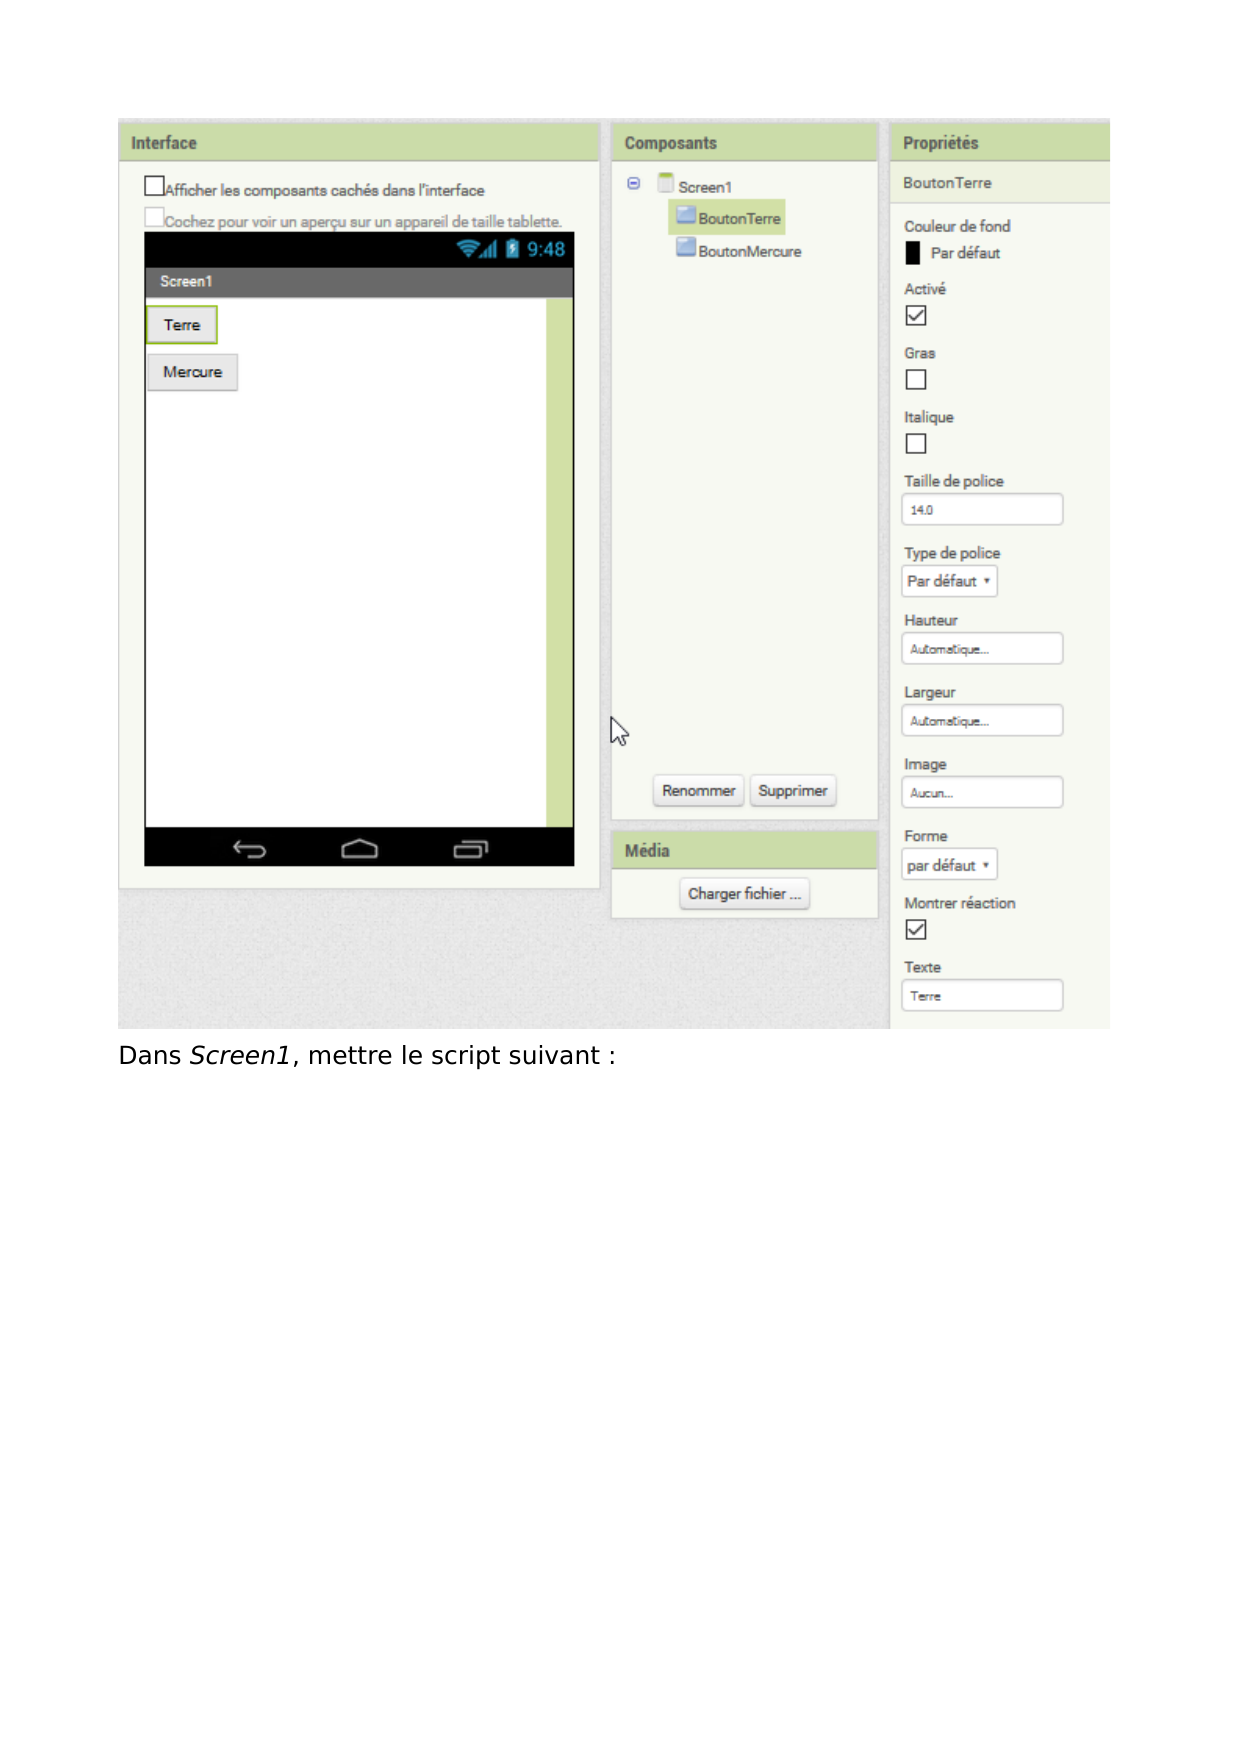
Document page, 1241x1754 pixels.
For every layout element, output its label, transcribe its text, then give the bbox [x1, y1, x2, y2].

text Dans Screen1, mettre le script suivant : [118, 1042, 1122, 1071]
picture [118, 118, 1111, 1029]
